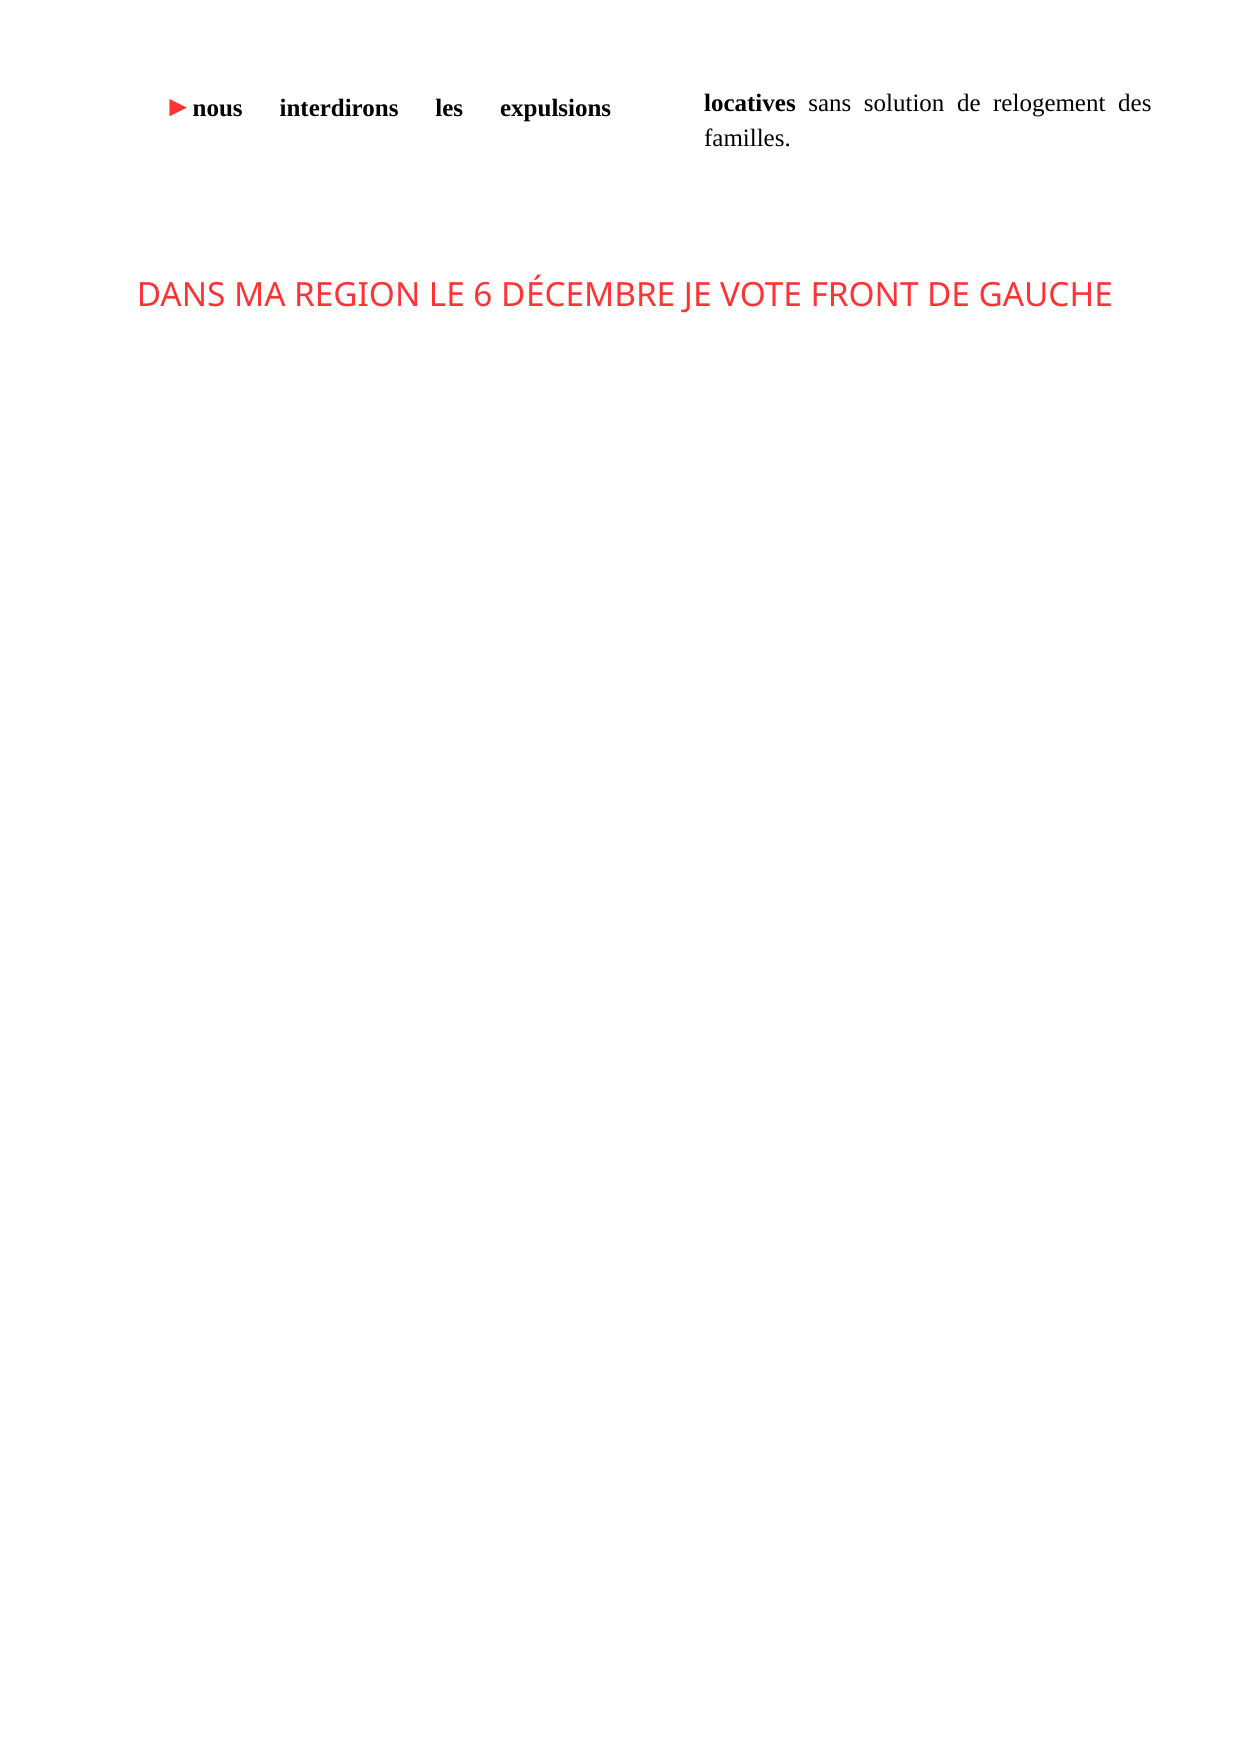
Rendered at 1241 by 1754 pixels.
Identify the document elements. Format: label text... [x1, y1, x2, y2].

list DANS MA REGION LE 6 DÉCEMBRE JE VOTE FRONT DE GAUCHE [9, 270, 1240, 316]
list ►nous interdirons les expulsions [126, 88, 611, 122]
list locatives sans solution de relogement des familles. [666, 88, 1152, 152]
